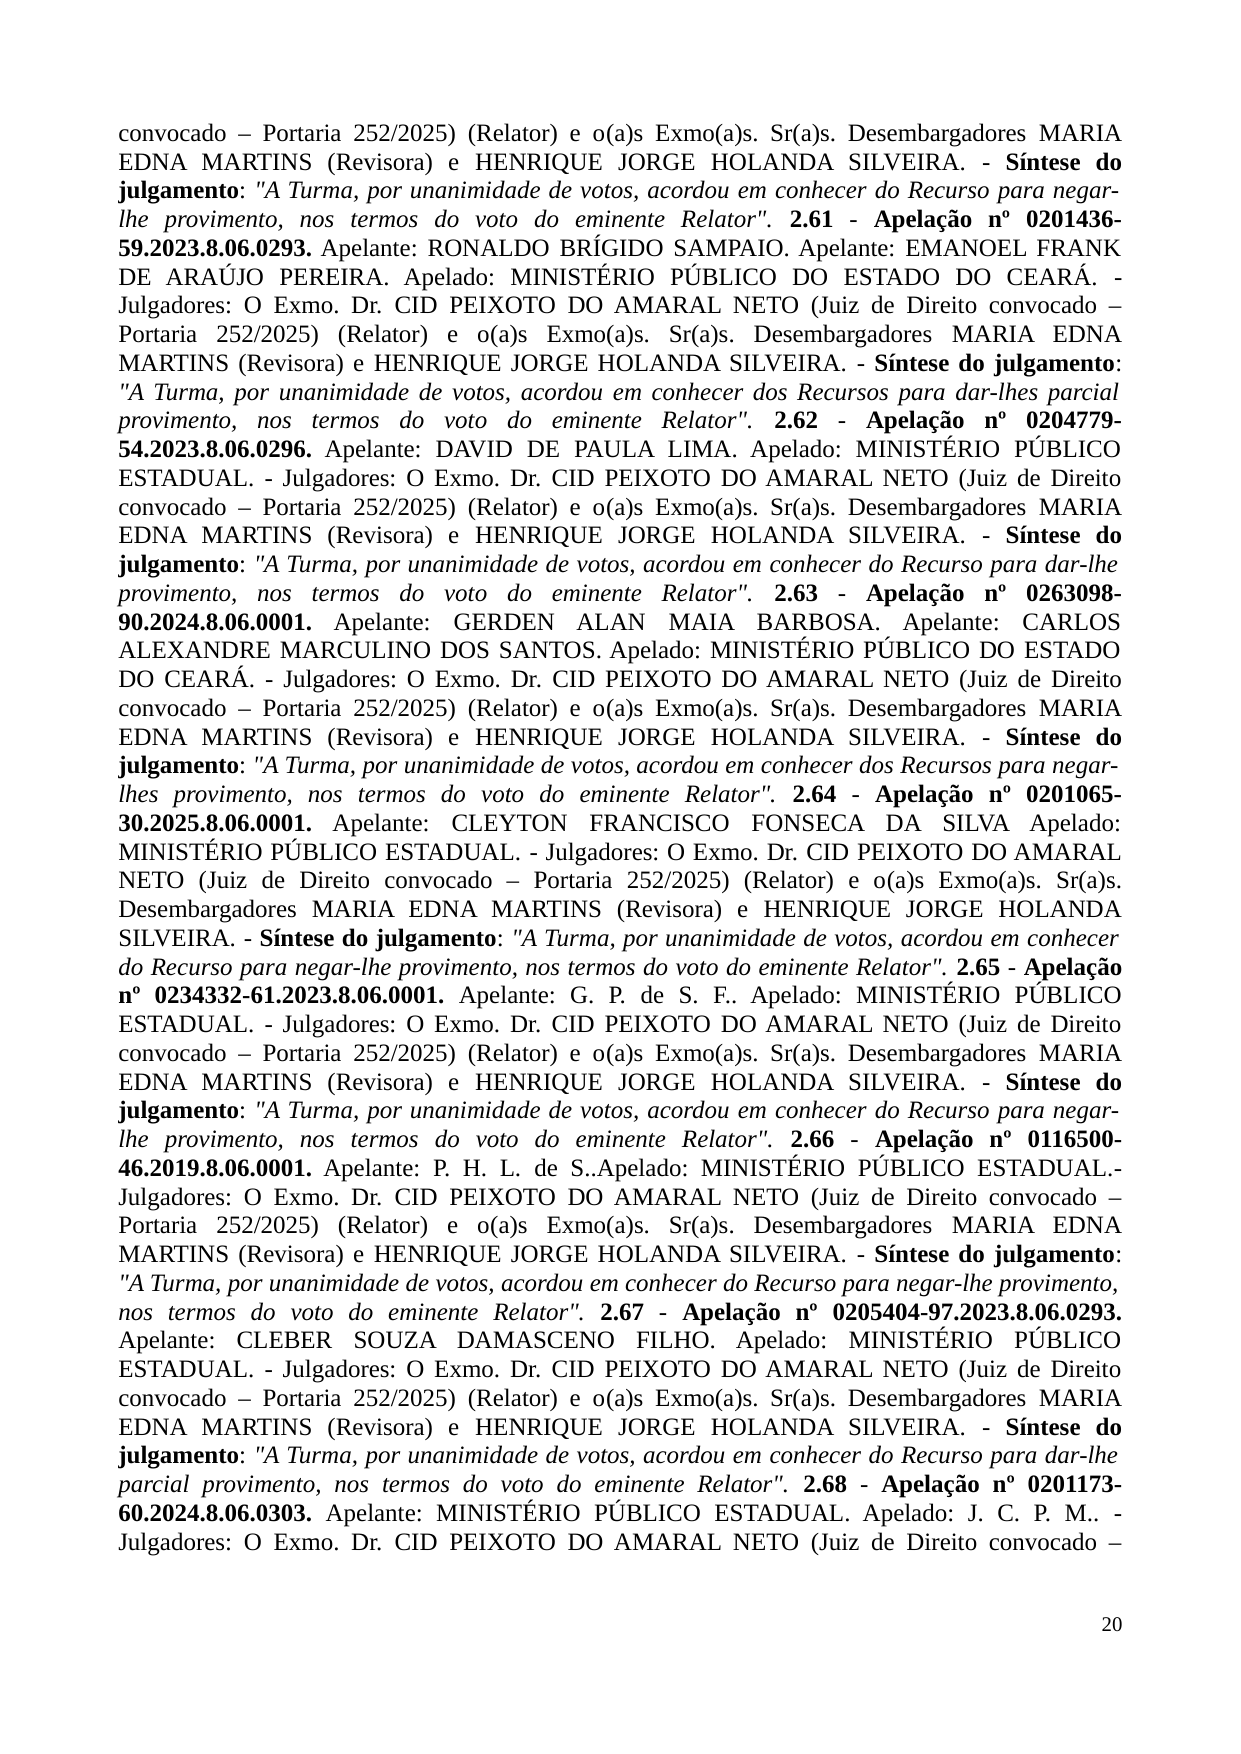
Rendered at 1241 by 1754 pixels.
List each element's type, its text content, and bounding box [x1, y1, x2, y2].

text convocado – Portaria 252/2025) (Relator) e o(a)s Exmo(a)s. Sr(a)s. Desembargadores MARIA EDNA MARTINS (Revisora) e HENRIQUE JORGE HOLANDA SILVEIRA. - Síntese do julgamento: "A Turma, por unanimidade de votos, acordou em conhecer do Recurso para negar-lhe provimento, nos termos do voto do eminente Relator". 2.61 - Apelação nº 0201436-59.2023.8.06.0293. Apelante: RONALDO BRÍGIDO SAMPAIO. Apelante: EMANOEL FRANK DE ARAÚJO PEREIRA. Apelado: MINISTÉRIO PÚBLICO DO ESTADO DO CEARÁ. - Julgadores: O Exmo. Dr. CID PEIXOTO DO AMARAL NETO (Juiz de Direito convocado – Portaria 252/2025) (Relator) e o(a)s Exmo(a)s. Sr(a)s. Desembargadores MARIA EDNA MARTINS (Revisora) e HENRIQUE JORGE HOLANDA SILVEIRA. - Síntese do julgamento: "A Turma, por unanimidade de votos, acordou em conhecer dos Recursos para dar-lhes parcial provimento, nos termos do voto do eminente Relator". 2.62 - Apelação nº 0204779-54.2023.8.06.0296. Apelante: DAVID DE PAULA LIMA. Apelado: MINISTÉRIO PÚBLICO ESTADUAL. - Julgadores: O Exmo. Dr. CID PEIXOTO DO AMARAL NETO (Juiz de Direito convocado – Portaria 252/2025) (Relator) e o(a)s Exmo(a)s. Sr(a)s. Desembargadores MARIA EDNA MARTINS (Revisora) e HENRIQUE JORGE HOLANDA SILVEIRA. - Síntese do julgamento: "A Turma, por unanimidade de votos, acordou em conhecer do Recurso para dar-lhe provimento, nos termos do voto do eminente Relator". 2.63 - Apelação nº 0263098-90.2024.8.06.0001. Apelante: GERDEN ALAN MAIA BARBOSA. Apelante: CARLOS ALEXANDRE MARCULINO DOS SANTOS. Apelado: MINISTÉRIO PÚBLICO DO ESTADO DO CEARÁ. - Julgadores: O Exmo. Dr. CID PEIXOTO DO AMARAL NETO (Juiz de Direito convocado – Portaria 252/2025) (Relator) e o(a)s Exmo(a)s. Sr(a)s. Desembargadores MARIA EDNA MARTINS (Revisora) e HENRIQUE JORGE HOLANDA SILVEIRA. - Síntese do julgamento: "A Turma, por unanimidade de votos, acordou em conhecer dos Recursos para negar-lhes provimento, nos termos do voto do eminente Relator". 2.64 - Apelação nº 0201065-30.2025.8.06.0001. Apelante: CLEYTON FRANCISCO FONSECA DA SILVA Apelado: MINISTÉRIO PÚBLICO ESTADUAL. - Julgadores: O Exmo. Dr. CID PEIXOTO DO AMARAL NETO (Juiz de Direito convocado – Portaria 252/2025) (Relator) e o(a)s Exmo(a)s. Sr(a)s. Desembargadores MARIA EDNA MARTINS (Revisora) e HENRIQUE JORGE HOLANDA SILVEIRA. - Síntese do julgamento: "A Turma, por unanimidade de votos, acordou em conhecer do Recurso para negar-lhe provimento, nos termos do voto do eminente Relator". 2.65 - Apelação nº 0234332-61.2023.8.06.0001. Apelante: G. P. de S. F.. Apelado: MINISTÉRIO PÚBLICO ESTADUAL. - Julgadores: O Exmo. Dr. CID PEIXOTO DO AMARAL NETO (Juiz de Direito convocado – Portaria 252/2025) (Relator) e o(a)s Exmo(a)s. Sr(a)s. Desembargadores MARIA EDNA MARTINS (Revisora) e HENRIQUE JORGE HOLANDA SILVEIRA. - Síntese do julgamento: "A Turma, por unanimidade de votos, acordou em conhecer do Recurso para negar-lhe provimento, nos termos do voto do eminente Relator". 2.66 - Apelação nº 0116500-46.2019.8.06.0001. Apelante: P. H. L. de S..Apelado: MINISTÉRIO PÚBLICO ESTADUAL.- Julgadores: O Exmo. Dr. CID PEIXOTO DO AMARAL NETO (Juiz de Direito convocado – Portaria 252/2025) (Relator) e o(a)s Exmo(a)s. Sr(a)s. Desembargadores MARIA EDNA MARTINS (Revisora) e HENRIQUE JORGE HOLANDA SILVEIRA. - Síntese do julgamento: "A Turma, por unanimidade de votos, acordou em conhecer do Recurso para negar-lhe provimento, nos termos do voto do eminente Relator". 2.67 - Apelação nº 0205404-97.2023.8.06.0293. Apelante: CLEBER SOUZA DAMASCENO FILHO. Apelado: MINISTÉRIO PÚBLICO ESTADUAL. - Julgadores: O Exmo. Dr. CID PEIXOTO DO AMARAL NETO (Juiz de Direito convocado – Portaria 252/2025) (Relator) e o(a)s Exmo(a)s. Sr(a)s. Desembargadores MARIA EDNA MARTINS (Revisora) e HENRIQUE JORGE HOLANDA SILVEIRA. - Síntese do julgamento: "A Turma, por unanimidade de votos, acordou em conhecer do Recurso para dar-lhe parcial provimento, nos termos do voto do eminente Relator". 2.68 - Apelação nº 0201173-60.2024.8.06.0303. Apelante: MINISTÉRIO PÚBLICO ESTADUAL. Apelado: J. C. P. M.. - Julgadores: O Exmo. Dr. CID PEIXOTO DO AMARAL NETO (Juiz de Direito convocado – [118, 118, 1122, 1556]
